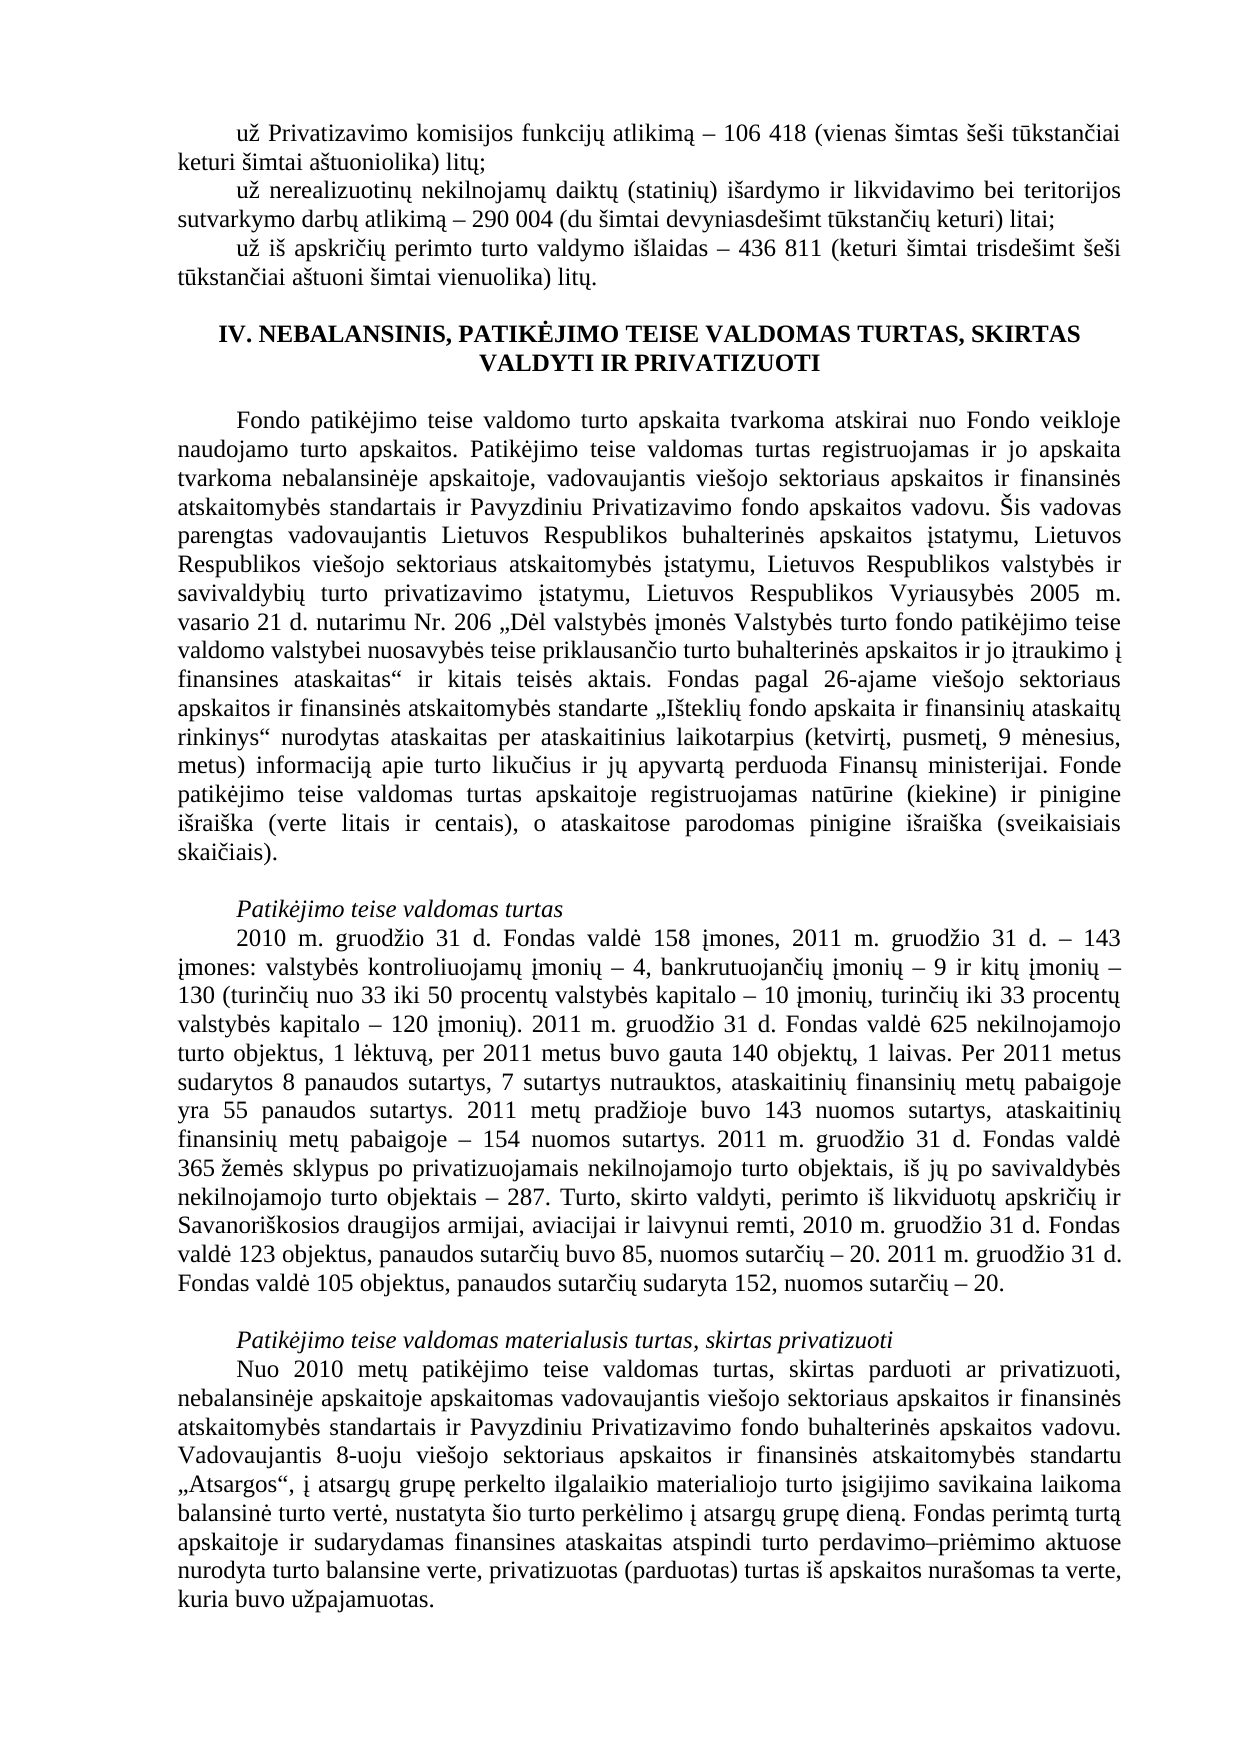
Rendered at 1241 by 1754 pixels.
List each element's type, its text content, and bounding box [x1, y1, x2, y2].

text už Privatizavimo komisijos funkcijų atlikimą – 106 418 (vienas šimtas šeši tūkstančiai keturi šimtai aštuoniolika) litų; [177, 118, 1122, 176]
text Patikėjimo teise valdomas materialusis turtas, skirtas privatizuoti [177, 1326, 1122, 1354]
text Nuo 2010 metų patikėjimo teise valdomas turtas, skirtas parduoti ar privatizuoti, nebalansinėje apskaitoje apskaitomas vadovaujantis viešojo sektoriaus apskaitos ir finansinės atskaitomybės standartais ir Pavyzdiniu Privatizavimo fondo buhalterinės apskaitos vadovu. Vadovaujantis 8-uoju viešojo sektoriaus apskaitos ir finansinės atskaitomybės standartu „Atsargos“, į atsargų grupę perkelto ilgalaikio materialiojo turto įsigijimo savikaina laikoma balansinė turto vertė, nustatyta šio turto perkėlimo į atsargų grupę dieną. Fondas perimtą turtą apskaitoje ir sudarydamas finansines ataskaitas atspindi turto perdavimo–priėmimo aktuose nurodyta turto balansine verte, privatizuotas (parduotas) turtas iš apskaitos nurašomas ta verte, kuria buvo užpajamuotas. [177, 1354, 1122, 1613]
text už iš apskričių perimto turto valdymo išlaidas – 436 811 (keturi šimtai trisdešimt šeši tūkstančiai aštuoni šimtai vienuolika) litų. [177, 233, 1122, 291]
text Patikėjimo teise valdomas turtas [177, 894, 1122, 923]
text IV. NEBALANSINIS, PATIKĖJIMO TEISE VALDOMAS TURTAS, SKIRTAS VALDYTI IR PRIVATIZUOTI [177, 319, 1122, 377]
text už nerealizuotinų nekilnojamų daiktų (statinių) išardymo ir likvidavimo bei teritorijos sutvarkymo darbų atlikimą – 290 004 (du šimtai devyniasdešimt tūkstančių keturi) litai; [177, 176, 1122, 233]
text Fondo patikėjimo teise valdomo turto apskaita tvarkoma atskirai nuo Fondo veikloje naudojamo turto apskaitos. Patikėjimo teise valdomas turtas registruojamas ir jo apskaita tvarkoma nebalansinėje apskaitoje, vadovaujantis viešojo sektoriaus apskaitos ir finansinės atskaitomybės standartais ir Pavyzdiniu Privatizavimo fondo apskaitos vadovu. Šis vadovas parengtas vadovaujantis Lietuvos Respublikos buhalterinės apskaitos įstatymu, Lietuvos Respublikos viešojo sektoriaus atskaitomybės įstatymu, Lietuvos Respublikos valstybės ir savivaldybių turto privatizavimo įstatymu, Lietuvos Respublikos Vyriausybės 2005 m. vasario 21 d. nutarimu Nr. 206 „Dėl valstybės įmonės Valstybės turto fondo patikėjimo teise valdomo valstybei nuosavybės teise priklausančio turto buhalterinės apskaitos ir jo įtraukimo į finansines ataskaitas“ ir kitais teisės aktais. Fondas pagal 26-ajame viešojo sektoriaus apskaitos ir finansinės atskaitomybės standarte „Išteklių fondo apskaita ir finansinių ataskaitų rinkinys“ nurodytas ataskaitas per ataskaitinius laikotarpius (ketvirtį, pusmetį, 9 mėnesius, metus) informaciją apie turto likučius ir jų apyvartą perduoda Finansų ministerijai. Fonde patikėjimo teise valdomas turtas apskaitoje registruojamas natūrine (kiekine) ir pinigine išraiška (verte litais ir centais), o ataskaitose parodomas pinigine išraiška (sveikaisiais skaičiais). [177, 406, 1122, 866]
text 2010 m. gruodžio 31 d. Fondas valdė 158 įmones, 2011 m. gruodžio 31 d. – 143 įmones: valstybės kontroliuojamų įmonių – 4, bankrutuojančių įmonių – 9 ir kitų įmonių – 130 (turinčių nuo 33 iki 50 procentų valstybės kapitalo – 10 įmonių, turinčių iki 33 procentų valstybės kapitalo – 120 įmonių). 2011 m. gruodžio 31 d. Fondas valdė 625 nekilnojamojo turto objektus, 1 lėktuvą, per 2011 metus buvo gauta 140 objektų, 1 laivas. Per 2011 metus sudarytos 8 panaudos sutartys, 7 sutartys nutrauktos, ataskaitinių finansinių metų pabaigoje yra 55 panaudos sutartys. 2011 metų pradžioje buvo 143 nuomos sutartys, ataskaitinių finansinių metų pabaigoje – 154 nuomos sutartys. 2011 m. gruodžio 31 d. Fondas valdė 365 žemės sklypus po privatizuojamais nekilnojamojo turto objektais, iš jų po savivaldybės nekilnojamojo turto objektais – 287. Turto, skirto valdyti, perimto iš likviduotų apskričių ir Savanoriškosios draugijos armijai, aviacijai ir laivynui remti, 2010 m. gruodžio 31 d. Fondas valdė 123 objektus, panaudos sutarčių buvo 85, nuomos sutarčių – 20. 2011 m. gruodžio 31 d. Fondas valdė 105 objektus, panaudos sutarčių sudaryta 152, nuomos sutarčių – 20. [177, 923, 1122, 1297]
